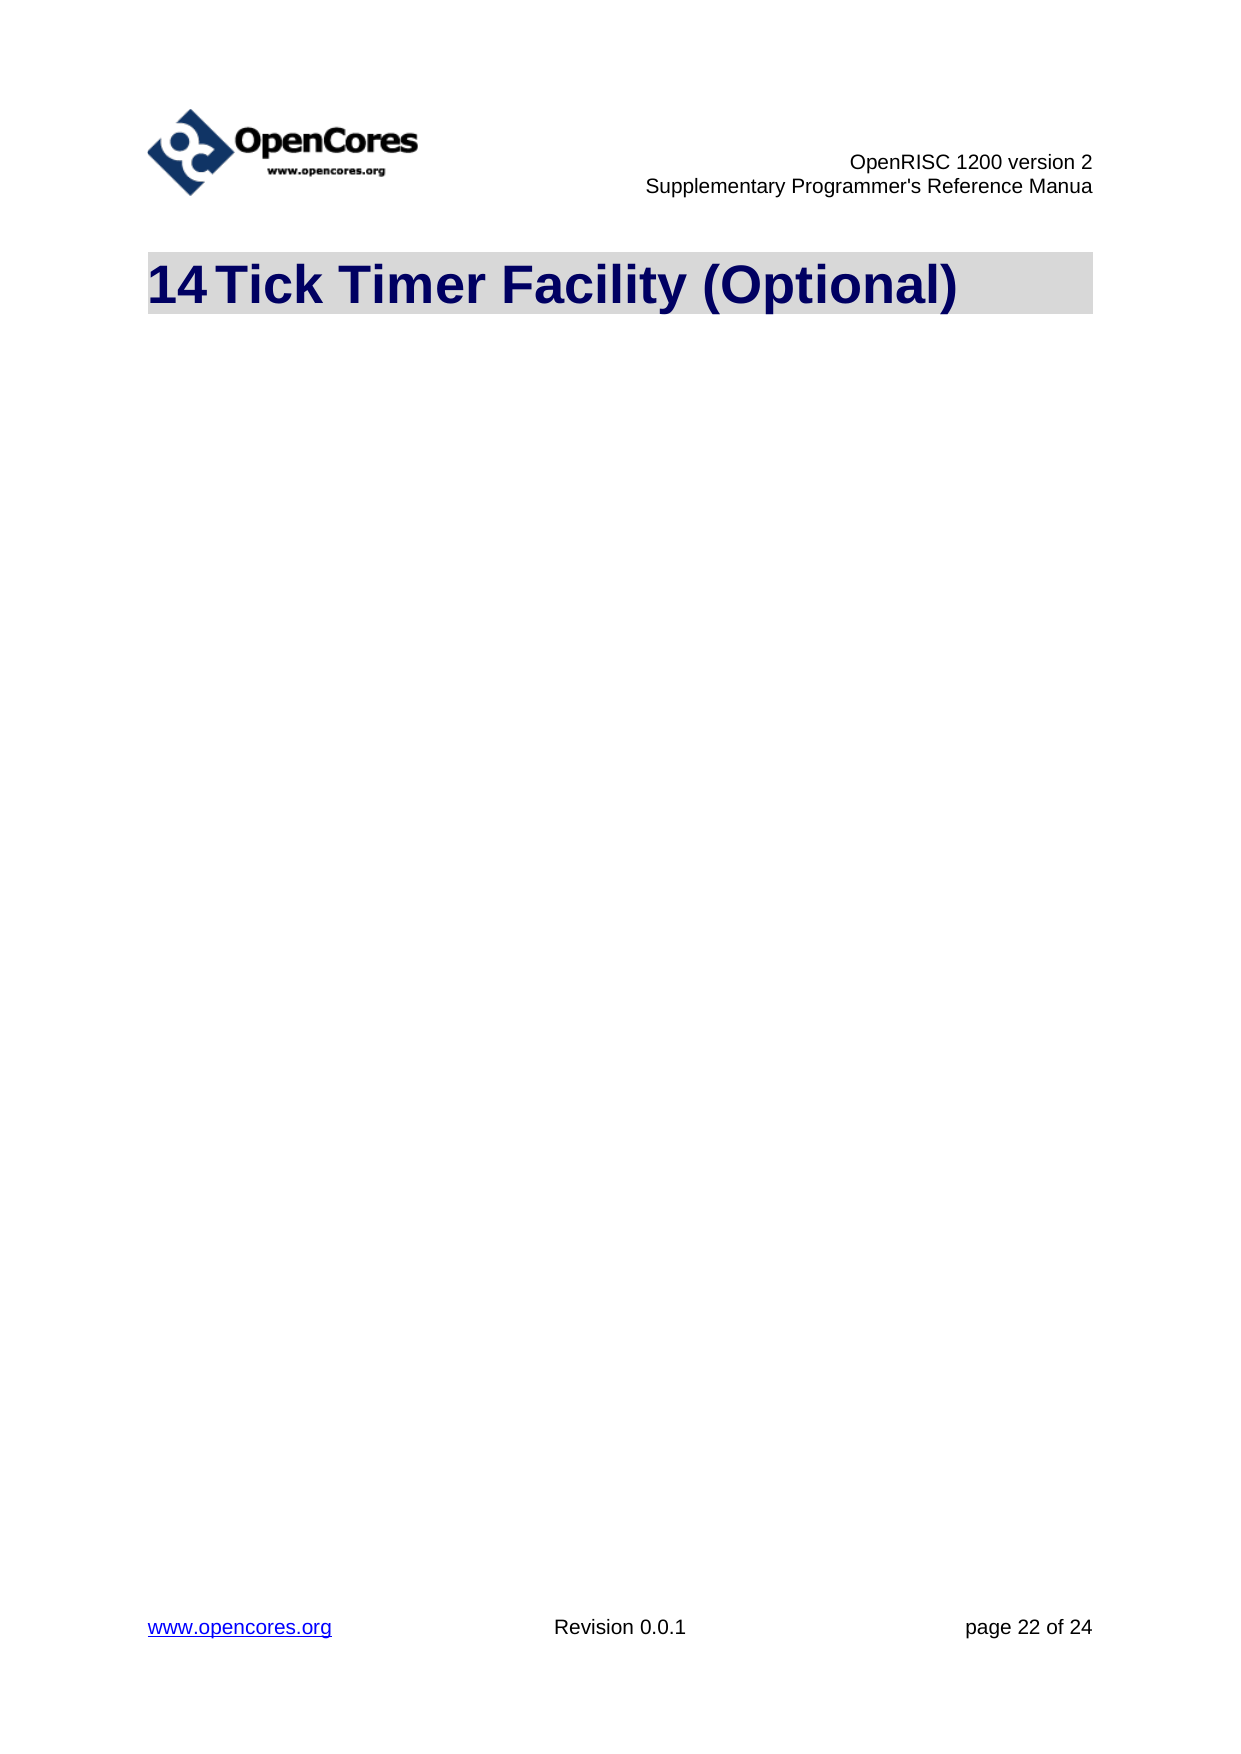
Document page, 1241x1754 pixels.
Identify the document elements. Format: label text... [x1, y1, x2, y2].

picture [147, 109, 418, 196]
subtitle Tick Timer Facility (Optional) [148, 252, 1093, 314]
